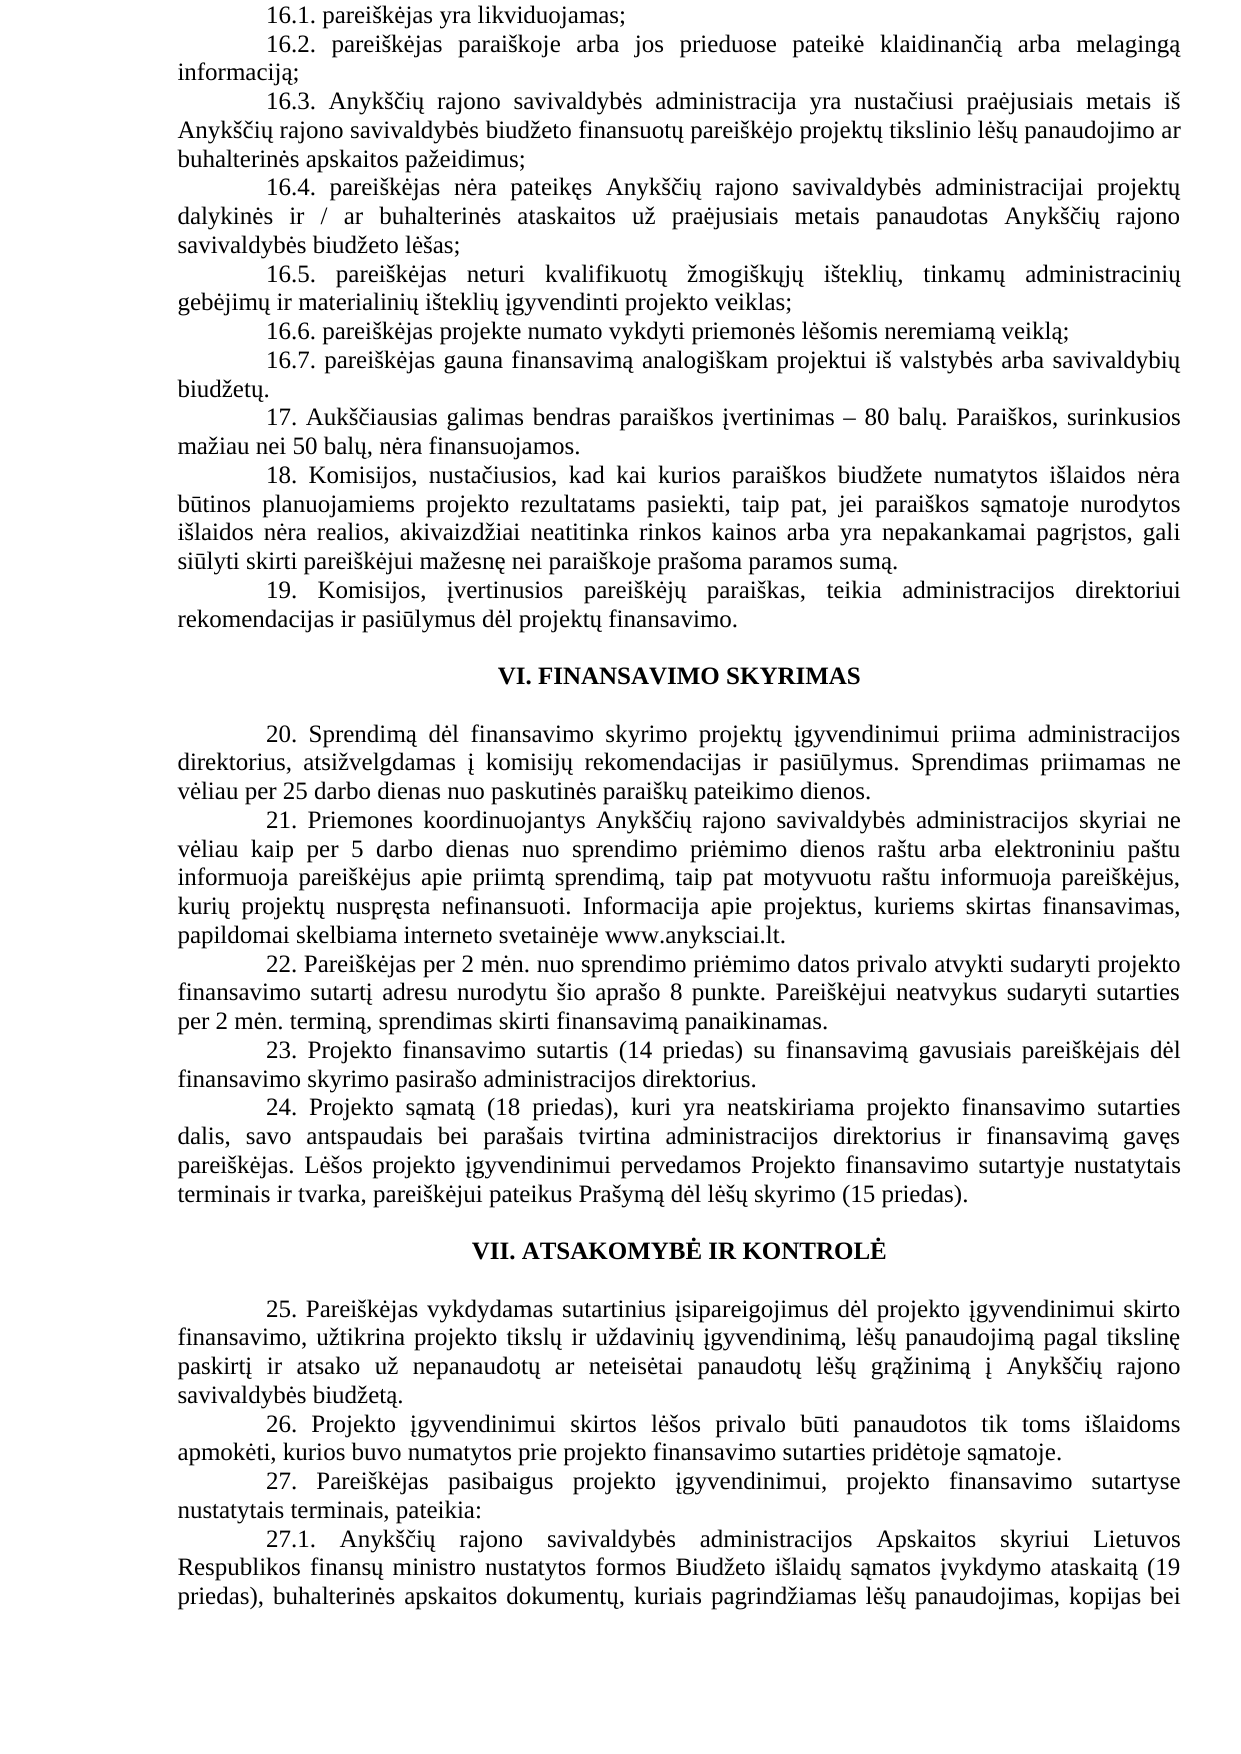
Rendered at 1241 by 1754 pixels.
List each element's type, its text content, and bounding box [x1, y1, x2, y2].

text 16.7. pareiškėjas gauna finansavimą analogiškam projektui iš valstybės arba savivaldybių biudžetų. [177, 345, 1181, 402]
text 20. Sprendimą dėl finansavimo skyrimo projektų įgyvendinimui priima administracijos direktorius, atsižvelgdamas į komisijų rekomendacijas ir pasiūlymus. Sprendimas priimamas ne vėliau per 25 darbo dienas nuo paskutinės paraiškų pateikimo dienos. [177, 719, 1181, 805]
text 17. Aukščiausias galimas bendras paraiškos įvertinimas – 80 balų. Paraiškos, surinkusios mažiau nei 50 balų, nėra finansuojamos. [177, 402, 1181, 460]
text VII. ATSAKOMYBĖ IR KONTROLĖ [177, 1236, 1181, 1265]
text 25. Pareiškėjas vykdydamas sutartinius įsipareigojimus dėl projekto įgyvendinimui skirto finansavimo, užtikrina projekto tikslų ir uždavinių įgyvendinimą, lėšų panaudojimą pagal tikslinę paskirtį ir atsako už nepanaudotų ar neteisėtai panaudotų lėšų grąžinimą į Anykščių rajono savivaldybės biudžetą. [177, 1294, 1181, 1409]
text 16.5. pareiškėjas neturi kvalifikuotų žmogiškųjų išteklių, tinkamų administracinių gebėjimų ir materialinių išteklių įgyvendinti projekto veiklas; [177, 259, 1181, 316]
text 16.4. pareiškėjas nėra pateikęs Anykščių rajono savivaldybės administracijai projektų dalykinės ir / ar buhalterinės ataskaitos už praėjusiais metais panaudotas Anykščių rajono savivaldybės biudžeto lėšas; [177, 172, 1181, 259]
text 16.2. pareiškėjas paraiškoje arba jos prieduose pateikė klaidinančią arba melagingą informaciją; [177, 29, 1181, 86]
text 27. Pareiškėjas pasibaigus projekto įgyvendinimui, projekto finansavimo sutartyse nustatytais terminais, pateikia: [177, 1466, 1181, 1524]
text 16.6. pareiškėjas projekte numato vykdyti priemonės lėšomis neremiamą veiklą; [177, 316, 1181, 345]
text 16.1. pareiškėjas yra likviduojamas; [177, 0, 1181, 29]
text 22. Pareiškėjas per 2 mėn. nuo sprendimo priėmimo datos privalo atvykti sudaryti projekto finansavimo sutartį adresu nurodytu šio aprašo 8 punkte. Pareiškėjui neatvykus sudaryti sutarties per 2 mėn. terminą, sprendimas skirti finansavimą panaikinamas. [177, 949, 1181, 1035]
text 16.3. Anykščių rajono savivaldybės administracija yra nustačiusi praėjusiais metais iš Anykščių rajono savivaldybės biudžeto finansuotų pareiškėjo projektų tikslinio lėšų panaudojimo ar buhalterinės apskaitos pažeidimus; [177, 86, 1181, 172]
text 27.1. Anykščių rajono savivaldybės administracijos Apskaitos skyriui Lietuvos Respublikos finansų ministro nustatytos formos Biudžeto išlaidų sąmatos įvykdymo ataskaitą (19 priedas), buhalterinės apskaitos dokumentų, kuriais pagrindžiamas lėšų panaudojimas, kopijas bei [177, 1524, 1181, 1610]
text 21. Priemones koordinuojantys Anykščių rajono savivaldybės administracijos skyriai ne vėliau kaip per 5 darbo dienas nuo sprendimo priėmimo dienos raštu arba elektroniniu paštu informuoja pareiškėjus apie priimtą sprendimą, taip pat motyvuotu raštu informuoja pareiškėjus, kurių projektų nuspręsta nefinansuoti. Informacija apie projektus, kuriems skirtas finansavimas, papildomai skelbiama interneto svetainėje www.anyksciai.lt. [177, 805, 1181, 949]
text 26. Projekto įgyvendinimui skirtos lėšos privalo būti panaudotos tik toms išlaidoms apmokėti, kurios buvo numatytos prie projekto finansavimo sutarties pridėtoje sąmatoje. [177, 1409, 1181, 1466]
text VI. FINANSAVIMO SKYRIMAS [177, 661, 1181, 690]
text 24. Projekto sąmatą (18 priedas), kuri yra neatskiriama projekto finansavimo sutarties dalis, savo antspaudais bei parašais tvirtina administracijos direktorius ir finansavimą gavęs pareiškėjas. Lėšos projekto įgyvendinimui pervedamos Projekto finansavimo sutartyje nustatytais terminais ir tvarka, pareiškėjui pateikus Prašymą dėl lėšų skyrimo (15 priedas). [177, 1092, 1181, 1207]
text 18. Komisijos, nustačiusios, kad kai kurios paraiškos biudžete numatytos išlaidos nėra būtinos planuojamiems projekto rezultatams pasiekti, taip pat, jei paraiškos sąmatoje nurodytos išlaidos nėra realios, akivaizdžiai neatitinka rinkos kainos arba yra nepakankamai pagrįstos, gali siūlyti skirti pareiškėjui mažesnę nei paraiškoje prašoma paramos sumą. [177, 460, 1181, 575]
text 23. Projekto finansavimo sutartis (14 priedas) su finansavimą gavusiais pareiškėjais dėl finansavimo skyrimo pasirašo administracijos direktorius. [177, 1035, 1181, 1092]
text 19. Komisijos, įvertinusios pareiškėjų paraiškas, teikia administracijos direktoriui rekomendacijas ir pasiūlymus dėl projektų finansavimo. [177, 575, 1181, 632]
